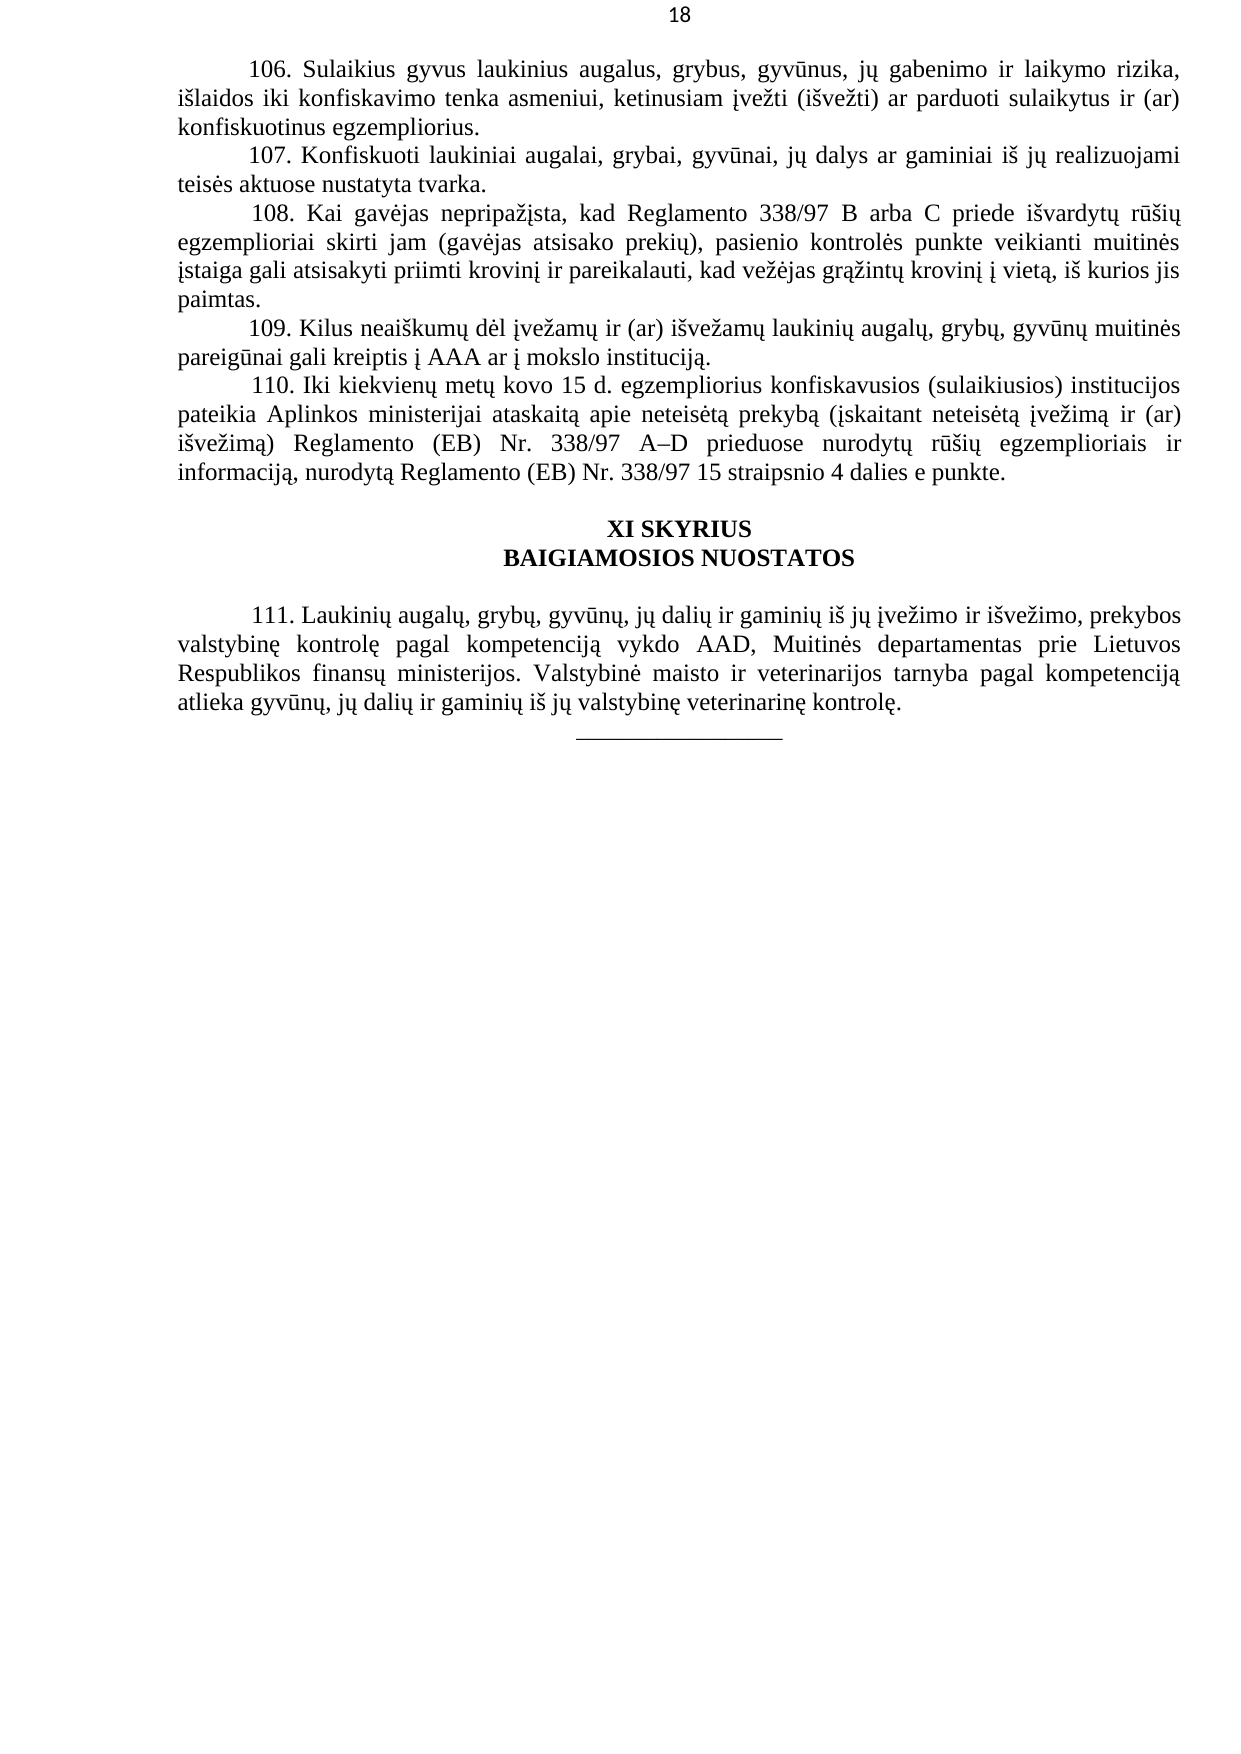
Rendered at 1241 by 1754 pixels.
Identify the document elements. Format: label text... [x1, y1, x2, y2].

text 108. Kai gavėjas nepripažįsta, kad Reglamento 338/97 B arba C priede išvardytų rūšių egzemplioriai skirti jam (gavėjas atsisako prekių), pasienio kontrolės punkte veikianti muitinės įstaiga gali atsisakyti priimti krovinį ir pareikalauti, kad vežėjas grąžintų krovinį į vietą, iš kurios jis paimtas. [177, 198, 1181, 313]
text 107. Konfiskuoti laukiniai augalai, grybai, gyvūnai, jų dalys ar gaminiai iš jų realizuojami teisės aktuose nustatyta tvarka. [177, 141, 1181, 198]
text BAIGIAMOSIOS NUOSTATOS [177, 543, 1181, 572]
text 106. Sulaikius gyvus laukinius augalus, grybus, gyvūnus, jų gabenimo ir laikymo rizika, išlaidos iki konfiskavimo tenka asmeniui, ketinusiam įvežti (išvežti) ar parduoti sulaikytus ir (ar) konfiskuotinus egzempliorius. [177, 54, 1181, 141]
text XI SKYRIUS [177, 514, 1181, 543]
text 110. Iki kiekvienų metų kovo 15 d. egzempliorius konfiskavusios (sulaikiusios) institucijos pateikia Aplinkos ministerijai ataskaitą apie neteisėtą prekybą (įskaitant neteisėtą įvežimą ir (ar) išvežimą) Reglamento (EB) Nr. 338/97 A–D prieduose nurodytų rūšių egzemplioriais ir informaciją, nurodytą Reglamento (EB) Nr. 338/97 15 straipsnio 4 dalies e punkte. [177, 371, 1181, 486]
text __________________ [177, 716, 1181, 742]
text 111. Laukinių augalų, grybų, gyvūnų, jų dalių ir gaminių iš jų įvežimo ir išvežimo, prekybos valstybinę kontrolę pagal kompetenciją vykdo AAD, Muitinės departamentas prie Lietuvos Respublikos finansų ministerijos. Valstybinė maisto ir veterinarijos tarnyba pagal kompetenciją atlieka gyvūnų, jų dalių ir gaminių iš jų valstybinę veterinarinę kontrolę. [177, 601, 1181, 716]
text 109. Kilus neaiškumų dėl įvežamų ir (ar) išvežamų laukinių augalų, grybų, gyvūnų muitinės pareigūnai gali kreiptis į AAA ar į mokslo instituciją. [177, 313, 1181, 371]
